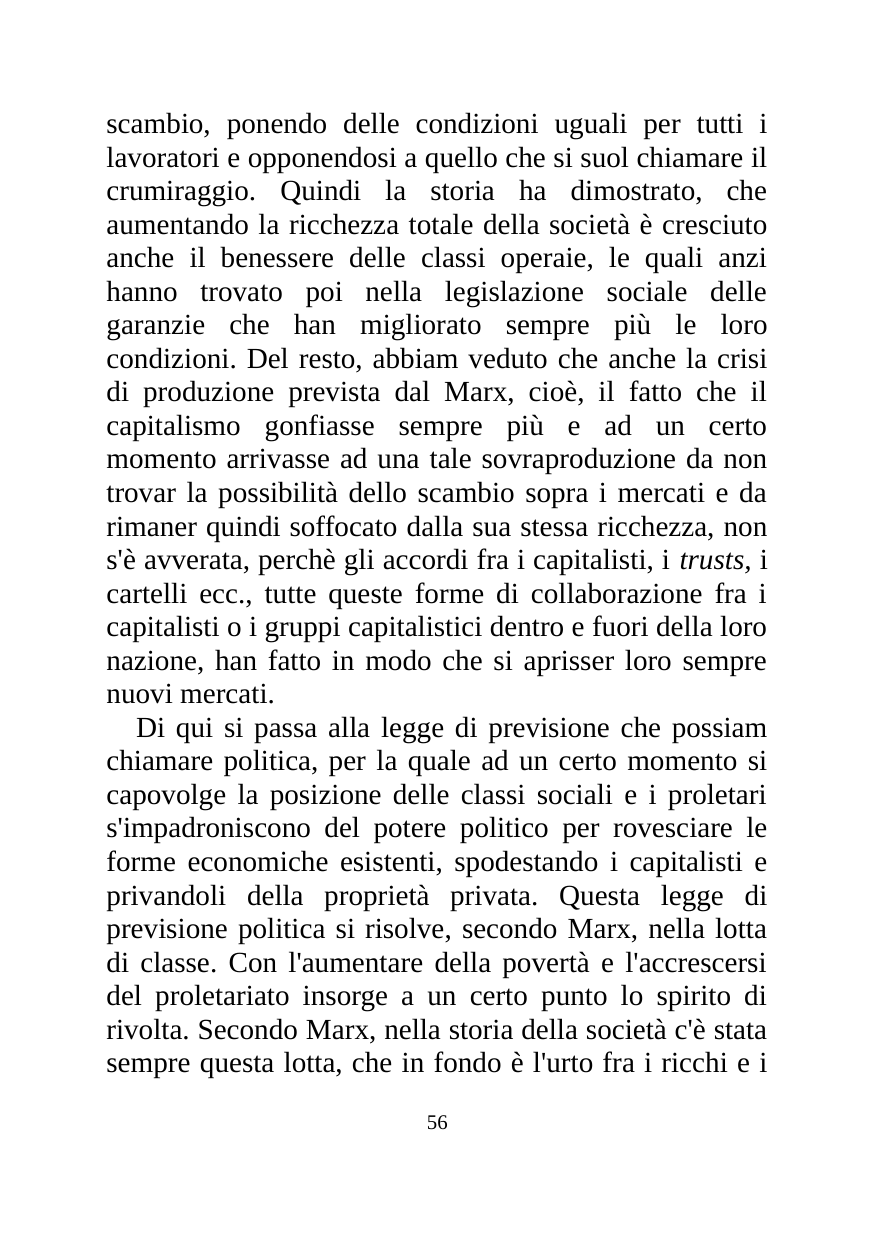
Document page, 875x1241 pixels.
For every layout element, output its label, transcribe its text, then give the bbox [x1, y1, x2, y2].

text Di qui si passa alla legge di previsione che possiam chiamare politica, per la quale ad un certo momento si capovolge la posizione delle classi sociali e i proletari s'impadroniscono del potere politico per rovesciare le forme economiche esistenti, spodestando i capitalisti e privandoli della proprietà privata. Questa legge di previsione politica si risolve, secondo Marx, nella lotta di classe. Con l'aumentare della povertà e l'accrescersi del proletariato insorge a un certo punto lo spirito di rivolta. Secondo Marx, nella storia della società c'è stata sempre questa lotta, che in fondo è l'urto fra i ricchi e i [106, 710, 768, 1079]
text scambio, ponendo delle condizioni uguali per tutti i lavoratori e opponendosi a quello che si suol chiamare il crumiraggio. Quindi la storia ha dimostrato, che aumentando la ricchezza totale della società è cresciuto anche il benessere delle classi operaie, le quali anzi hanno trovato poi nella legislazione sociale delle garanzie che han migliorato sempre più le loro condizioni. Del resto, abbiam veduto che anche la crisi di produzione prevista dal Marx, cioè, il fatto che il capitalismo gonfiasse sempre più e ad un certo momento arrivasse ad una tale sovraproduzione da non trovar la possibilità dello scambio sopra i mercati e da rimaner quindi soffocato dalla sua stessa ricchezza, non s'è avverata, perchè gli accordi fra i capitalisti, i trusts, i cartelli ecc., tutte queste forme di collaborazione fra i capitalisti o i gruppi capitalistici dentro e fuori della loro nazione, han fatto in modo che si aprisser loro sempre nuovi mercati. [106, 106, 768, 710]
